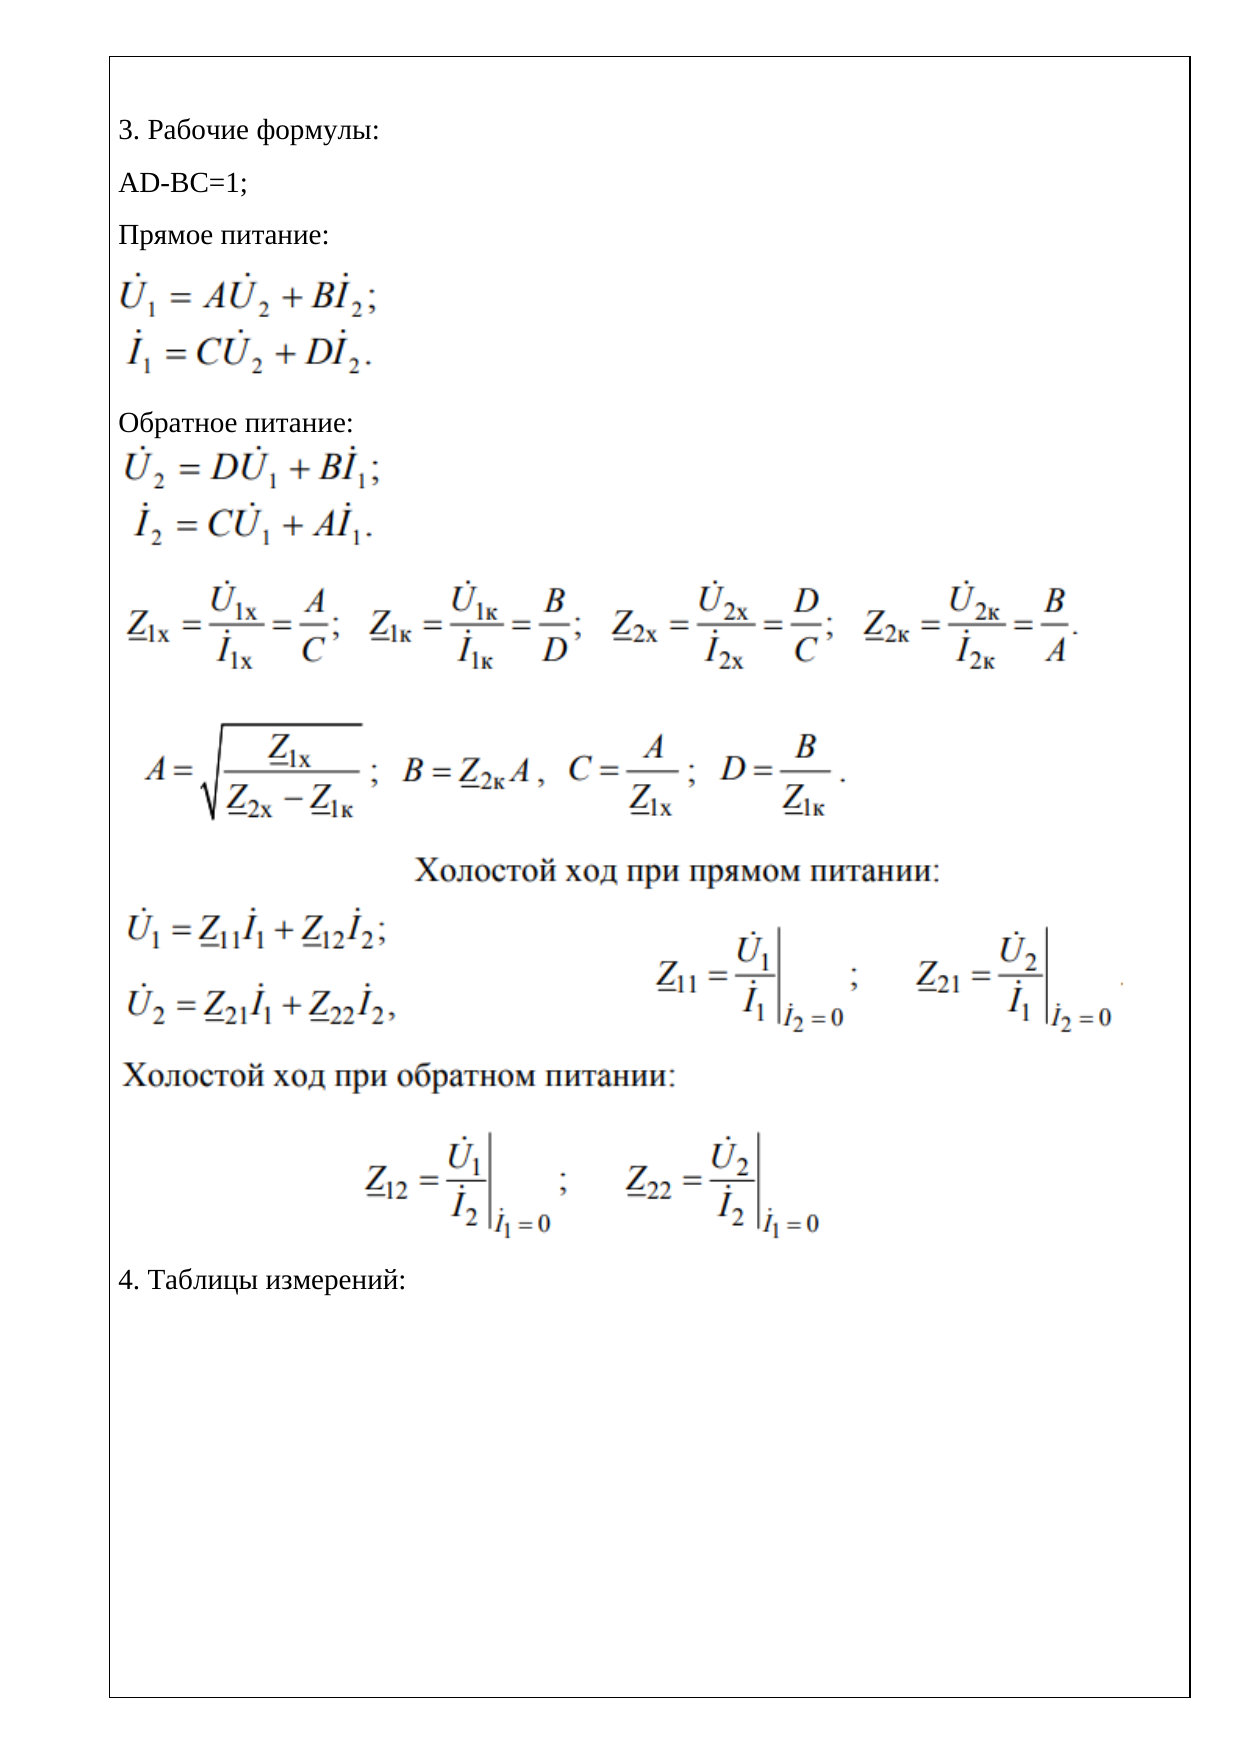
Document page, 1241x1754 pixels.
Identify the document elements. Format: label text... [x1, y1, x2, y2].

picture [118, 270, 381, 386]
text Прямое питание: [118, 217, 1181, 251]
text AD-BC=1; [118, 165, 1181, 198]
text 4. Таблицы измерений: [118, 1262, 1181, 1295]
picture [118, 1058, 828, 1243]
picture [118, 853, 1123, 1040]
picture [118, 440, 389, 553]
text 3. Рабочие формулы: [118, 112, 1181, 145]
picture [118, 571, 1094, 696]
picture [118, 714, 920, 852]
text Обратное питание: [118, 405, 1181, 553]
